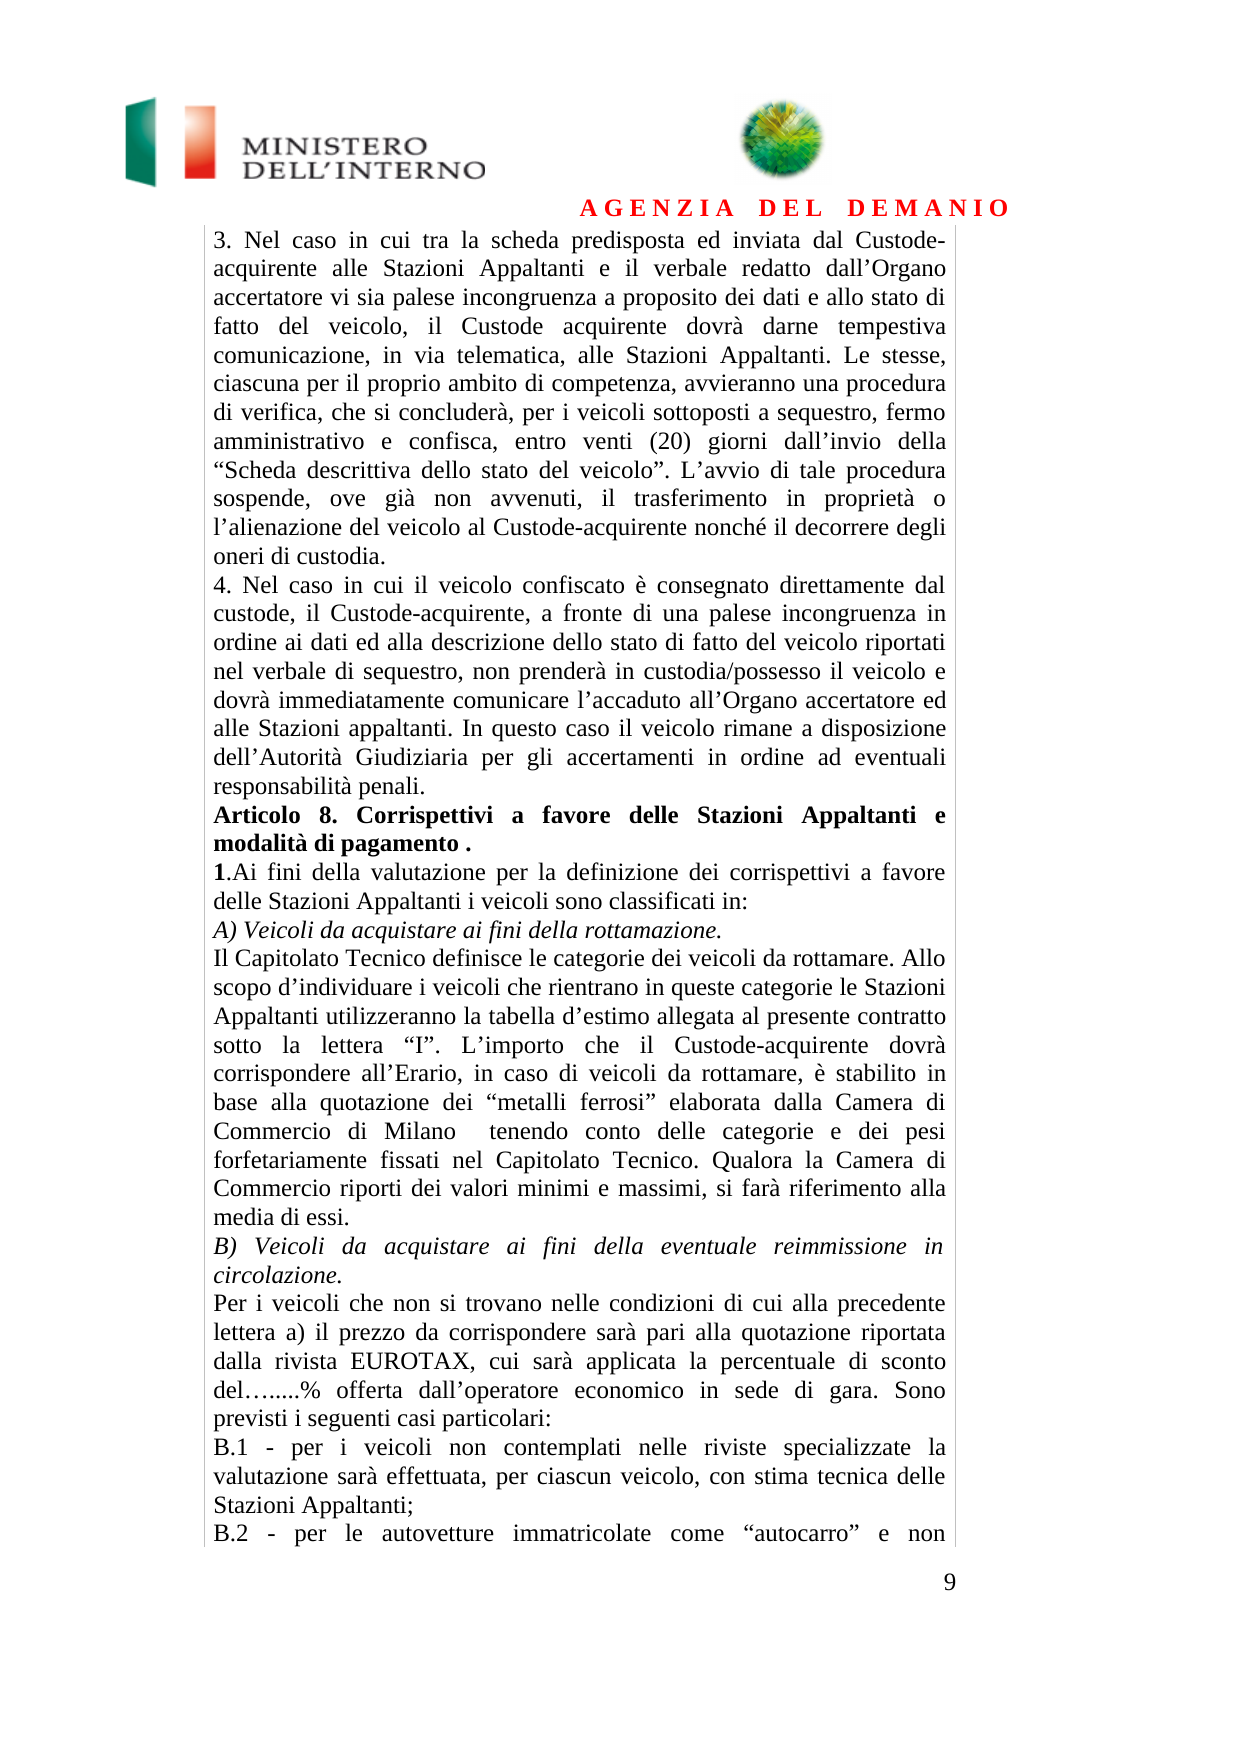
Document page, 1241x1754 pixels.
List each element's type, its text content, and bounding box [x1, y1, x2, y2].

text Per i veicoli che non si trovano nelle condizioni di cui alla precedente lettera a) il prezzo da corrispondere sarà pari alla quotazione riportata dalla rivista EUROTAX, cui sarà applicata la percentuale di sconto del….....% offerta dall’operatore economico in sede di gara. Sono previsti i seguenti casi particolari: [205, 1288, 955, 1432]
text 4. Nel caso in cui il veicolo confiscato è consegnato direttamente dal custode, il Custode-acquirente, a fronte di una palese incongruenza in ordine ai dati ed alla descrizione dello stato di fatto del veicolo riportati nel verbale di sequestro, non prenderà in custodia/possesso il veicolo e dovrà immediatamente comunicare l’accaduto all’Organo accertatore ed alle Stazioni appaltanti. In questo caso il veicolo rimane a disposizione dell’Autorità Giudiziaria per gli accertamenti in ordine ad eventuali responsabilità penali. [205, 570, 955, 800]
text Articolo 8. Corrispettivi a favore delle Stazioni Appaltanti e modalità di pagamento . [205, 800, 955, 857]
text B.2 - per le autovetture immatricolate come “autocarro” e non [205, 1518, 955, 1547]
text 1.Ai fini della valutazione per la definizione dei corrispettivi a favore delle Stazioni Appaltanti i veicoli sono classificati in: [205, 857, 955, 915]
text B.1 - per i veicoli non contemplati nelle riviste specializzate la valutazione sarà effettuata, per ciascun veicolo, con stima tecnica delle Stazioni Appaltanti; [205, 1432, 955, 1518]
text 3. Nel caso in cui tra la scheda predisposta ed inviata dal Custode-acquirente alle Stazioni Appaltanti e il verbale redatto dall’Organo accertatore vi sia palese incongruenza a proposito dei dati e allo stato di fatto del veicolo, il Custode acquirente dovrà darne tempestiva comunicazione, in via telematica, alle Stazioni Appaltanti. Le stesse, ciascuna per il proprio ambito di competenza, avvieranno una procedura di verifica, che si concluderà, per i veicoli sottoposti a sequestro, fermo amministrativo e confisca, entro venti (20) giorni dall’invio della “Scheda descrittiva dello stato del veicolo”. L’avvio di tale procedura sospende, ove già non avvenuti, il trasferimento in proprietà o l’alienazione del veicolo al Custode-acquirente nonché il decorrere degli oneri di custodia. [205, 225, 955, 570]
text Il Capitolato Tecnico definisce le categorie dei veicoli da rottamare. Allo scopo d’individuare i veicoli che rientrano in queste categorie le Stazioni Appaltanti utilizzeranno la tabella d’estimo allegata al presente contratto sotto la lettera “I”. L’importo che il Custode-acquirente dovrà corrispondere all’Erario, in caso di veicoli da rottamare, è stabilito in base alla quotazione dei “metalli ferrosi” elaborata dalla Camera di Commercio di Milano tenendo conto delle categorie e dei pesi forfetariamente fissati nel Capitolato Tecnico. Qualora la Camera di Commercio riporti dei valori minimi e massimi, si farà riferimento alla media di essi. [205, 943, 955, 1231]
text A) Veicoli da acquistare ai fini della rottamazione. [205, 915, 955, 943]
text B) Veicoli da acquistare ai fini della eventuale reimmissione in circolazione. [205, 1231, 955, 1288]
